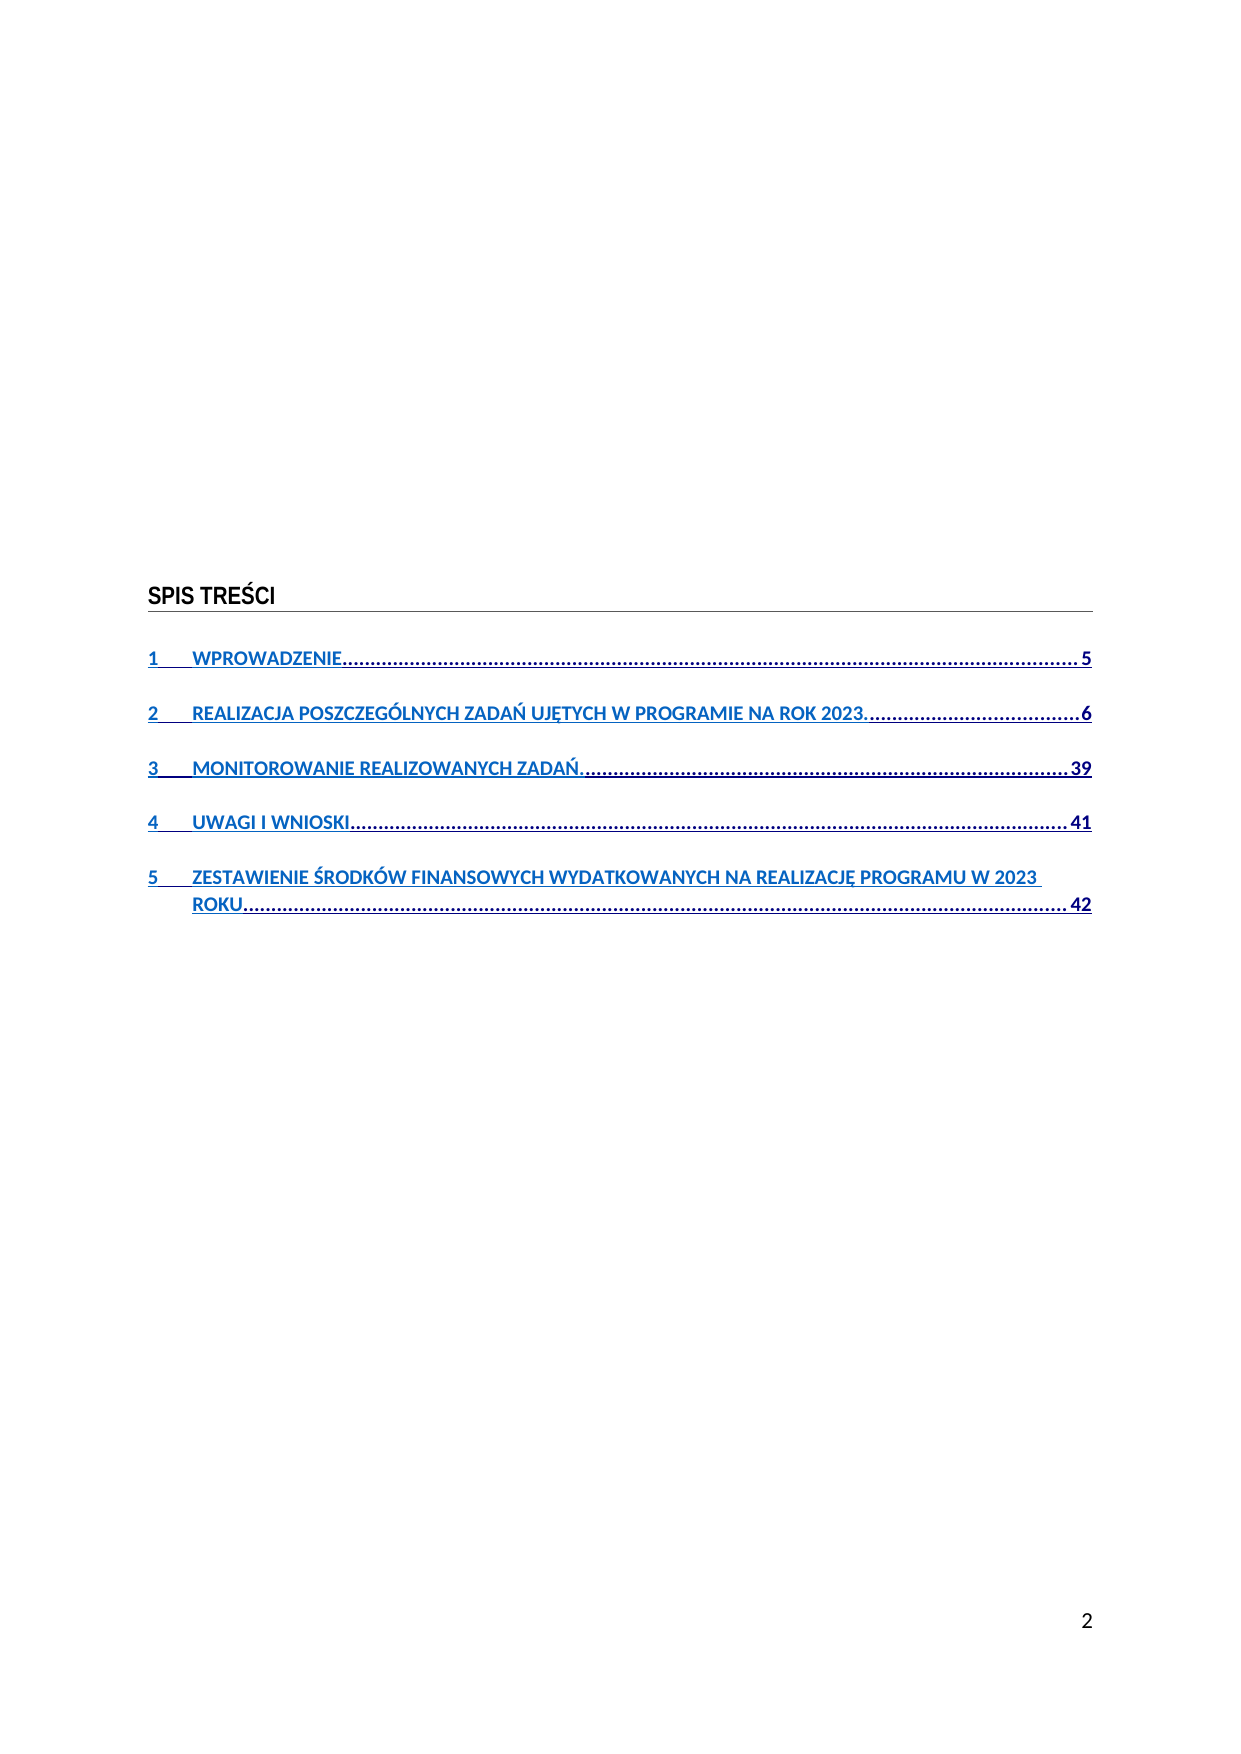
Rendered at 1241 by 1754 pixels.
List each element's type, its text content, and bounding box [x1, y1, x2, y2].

text 4 Uwagi i wnioski 41 [148, 807, 1093, 835]
text 3 Monitorowanie realizowanych zadań. 39 [148, 753, 1093, 781]
text 2 Realizacja poszczególnych zadań ujętych w programie na rok 2023. 6 [148, 698, 1093, 726]
text SPIS TREŚCI [148, 581, 1093, 611]
text 1 Wprowadzenie 5 [148, 643, 1093, 671]
text 5 Zestawienie środków finansowych wydatkowanych na realizację programu w 2023 roku 42 [148, 862, 1093, 917]
